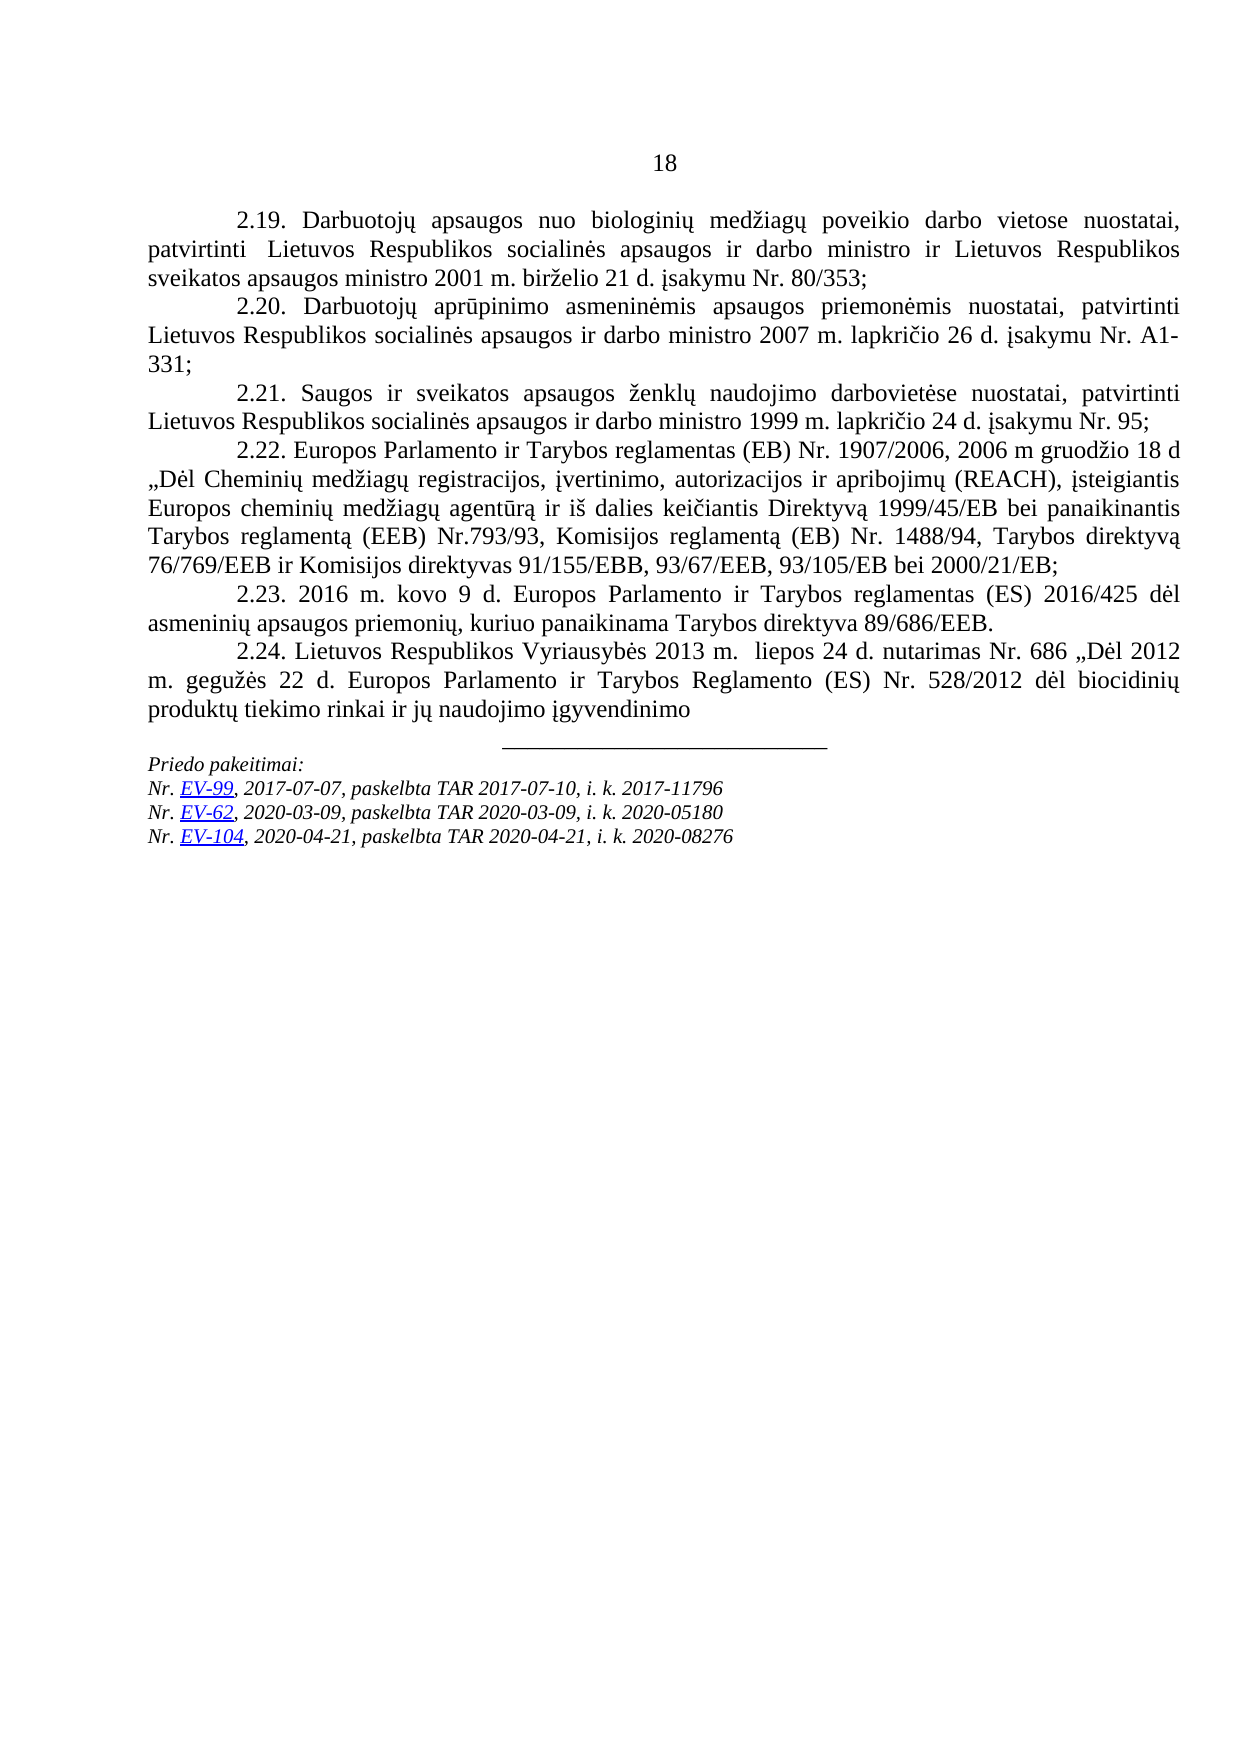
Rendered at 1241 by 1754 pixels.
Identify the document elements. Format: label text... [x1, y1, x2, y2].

text __________________________ [148, 723, 1181, 751]
text 2.23. 2016 m. kovo 9 d. Europos Parlamento ir Tarybos reglamentas (ES) 2016/425 dėl asmeninių apsaugos priemonių, kuriuo panaikinama Tarybos direktyva 89/686/EEB. [148, 579, 1181, 636]
text 2.21. Saugos ir sveikatos apsaugos ženklų naudojimo darbovietėse nuostatai, patvirtinti Lietuvos Respublikos socialinės apsaugos ir darbo ministro 1999 m. lapkričio 24 d. įsakymu Nr. 95; [148, 378, 1181, 435]
text Priedo pakeitimai: [148, 751, 1181, 776]
text 2.20. Darbuotojų aprūpinimo asmeninėmis apsaugos priemonėmis nuostatai, patvirtinti Lietuvos Respublikos socialinės apsaugos ir darbo ministro 2007 m. lapkričio 26 d. įsakymu Nr. A1-331; [148, 291, 1181, 378]
text 2.22. Europos Parlamento ir Tarybos reglamentas (EB) Nr. 1907/2006, 2006 m gruodžio 18 d „Dėl Cheminių medžiagų registracijos, įvertinimo, autorizacijos ir apribojimų (REACH), įsteigiantis Europos cheminių medžiagų agentūrą ir iš dalies keičiantis Direktyvą 1999/45/EB bei panaikinantis Tarybos reglamentą (EEB) Nr.793/93, Komisijos reglamentą (EB) Nr. 1488/94, Tarybos direktyvą 76/769/EEB ir Komisijos direktyvas 91/155/EBB, 93/67/EEB, 93/105/EB bei 2000/21/EB; [148, 435, 1181, 579]
text Nr. EV-62, 2020-03-09, paskelbta TAR 2020-03-09, i. k. 2020-05180 [148, 799, 1181, 824]
text 2.24. Lietuvos Respublikos Vyriausybės 2013 m. liepos 24 d. nutarimas Nr. 686 „Dėl 2012 m. gegužės 22 d. Europos Parlamento ir Tarybos Reglamento (ES) Nr. 528/2012 dėl biocidinių produktų tiekimo rinkai ir jų naudojimo įgyvendinimo [148, 636, 1181, 723]
text 2.19. Darbuotojų apsaugos nuo biologinių medžiagų poveikio darbo vietose nuostatai, patvirtinti Lietuvos Respublikos socialinės apsaugos ir darbo ministro ir Lietuvos Respublikos sveikatos apsaugos ministro 2001 m. birželio 21 d. įsakymu Nr. 80/353; [148, 205, 1181, 291]
text Nr. EV-99, 2017-07-07, paskelbta TAR 2017-07-10, i. k. 2017-11796 [148, 776, 1181, 799]
text Nr. EV-104, 2020-04-21, paskelbta TAR 2020-04-21, i. k. 2020-08276 [148, 824, 1181, 848]
